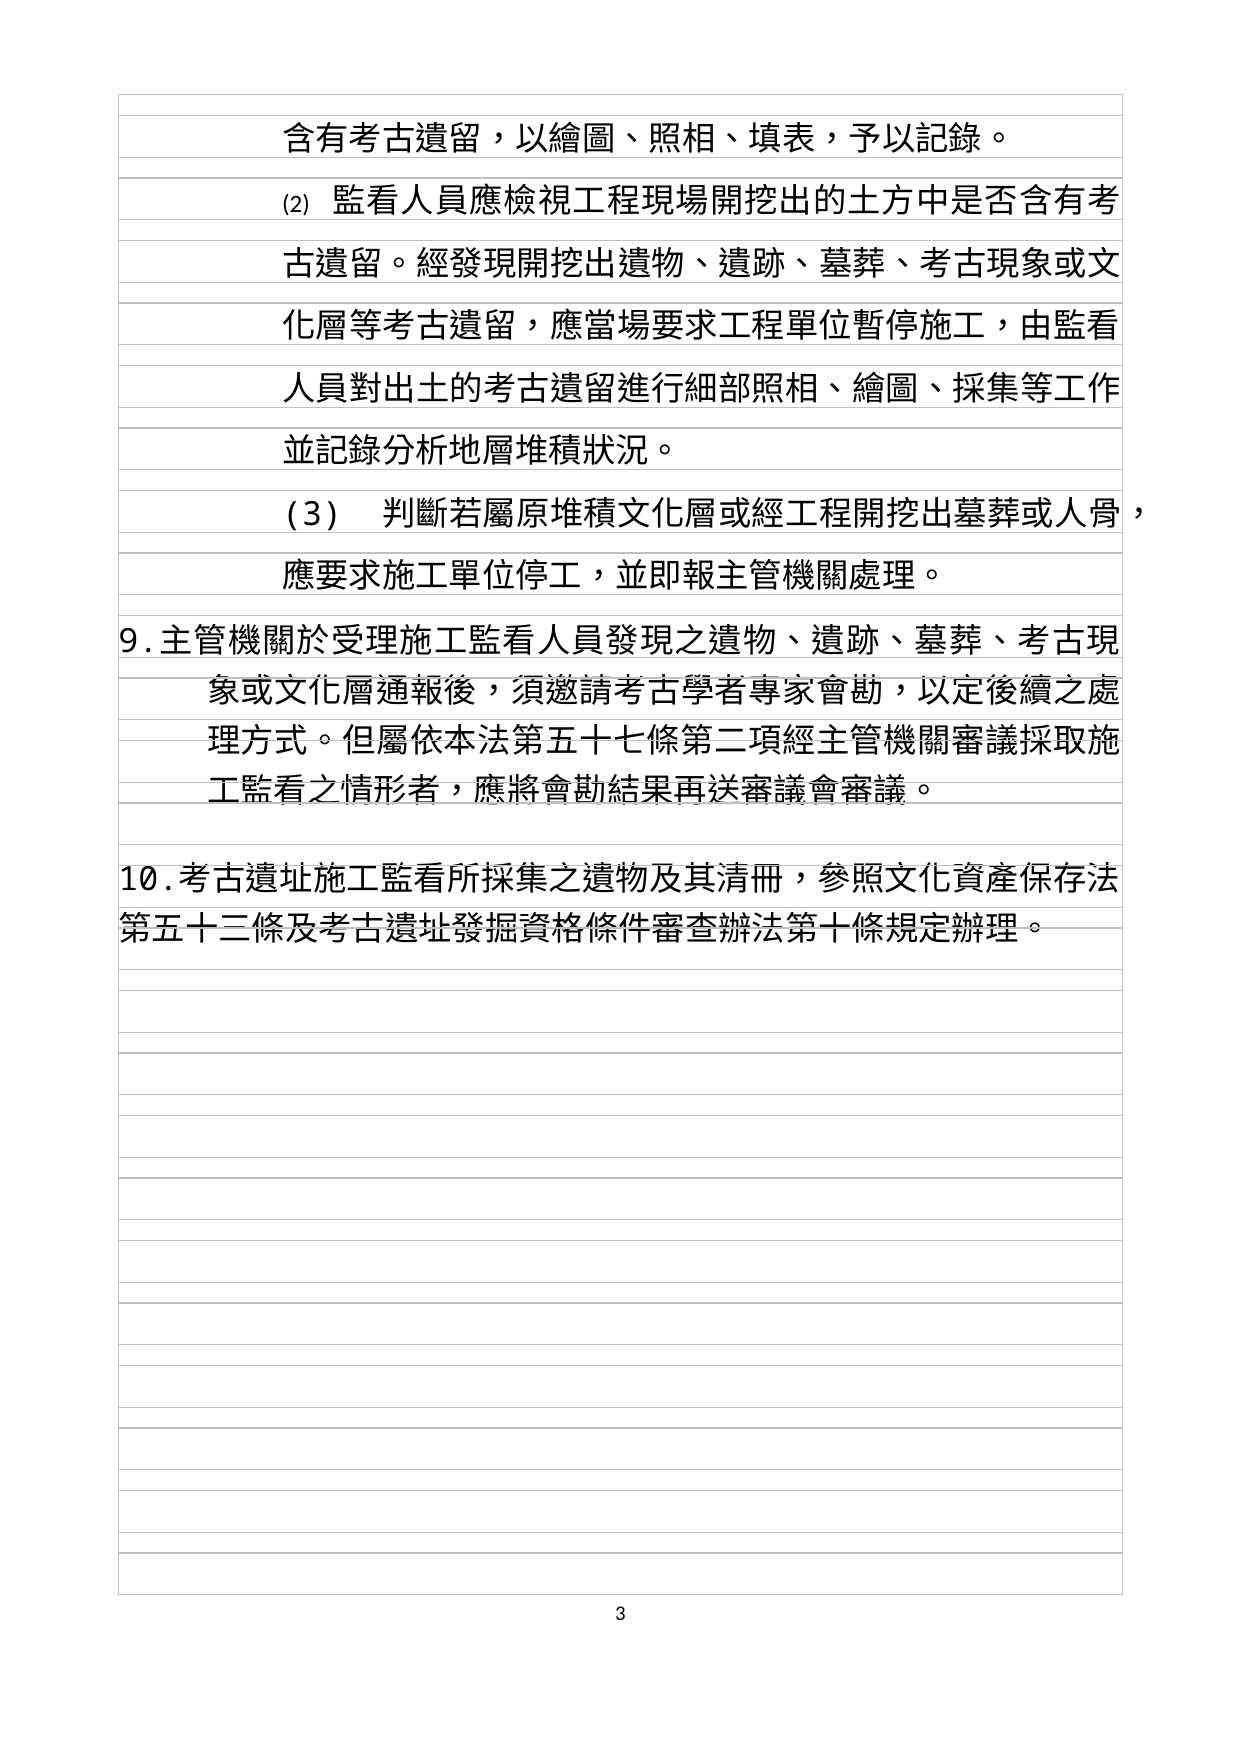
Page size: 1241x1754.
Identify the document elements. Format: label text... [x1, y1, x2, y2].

list 判斷若屬原堆積文化層或經工程開挖出墓葬或人骨，應要求施工單位停工，並即報主管機關處理。 [282, 470, 1122, 490]
list 監看人員應檢視工程現場開挖出的土方中是否含有考古遺留。經發現開挖出遺物、遺跡、墓葬、考古現象或文化層等考古遺留，應當場要求工程單位暫停施工，由監看人員對出土的考古遺留進行細部照相、繪圖、採集等工作，並記錄分析地層堆積狀況。 [282, 408, 1122, 427]
list 監看人員應檢視工程現場開挖出的土方中是否含有考古遺留。經發現開挖出遺物、遺跡、墓葬、考古現象或文化層等考古遺留，應當場要求工程單位暫停施工，由監看人員對出土的考古遺留進行細部照相、繪圖、採集等工作，並記錄分析地層堆積狀況。 [282, 366, 1122, 407]
list 監看人員應檢視工程現場開挖出的土方中是否含有考古遺留。經發現開挖出遺物、遺跡、墓葬、考古現象或文化層等考古遺留，應當場要求工程單位暫停施工，由監看人員對出土的考古遺留進行細部照相、繪圖、採集等工作，並記錄分析地層堆積狀況。 [282, 345, 1122, 365]
list 在營建工程進行地層開挖時，監看人員應在場密切觀察工程挖掘的地層堆積狀況和土質、土色變化，是否蘊含有考古遺留，以繪圖、照相、填表，予以記錄。 [282, 95, 1122, 115]
list 判斷若屬原堆積文化層或經工程開挖出墓葬或人骨，應要求施工單位停工，並即報主管機關處理。 [282, 491, 1122, 532]
text 9.主管機關於受理施工監看人員發現之遺物、遺跡、墓葬、考古現象或文化層通報後，須邀請考古學者專家會勘，以定後續之處理方式。但屬依本法第五十七條第二項經主管機關審議採取施工監看之情形者，應將會勘結果再送審議會審議。 [119, 679, 1122, 719]
list 在營建工程進行地層開挖時，監看人員應在場密切觀察工程挖掘的地層堆積狀況和土質、土色變化，是否蘊含有考古遺留，以繪圖、照相、填表，予以記錄。 [282, 116, 1122, 157]
list 監看人員應檢視工程現場開挖出的土方中是否含有考古遺留。經發現開挖出遺物、遺跡、墓葬、考古現象或文化層等考古遺留，應當場要求工程單位暫停施工，由監看人員對出土的考古遺留進行細部照相、繪圖、採集等工作，並記錄分析地層堆積狀況。 [282, 241, 1122, 282]
text 9.主管機關於受理施工監看人員發現之遺物、遺跡、墓葬、考古現象或文化層通報後，須邀請考古學者專家會勘，以定後續之處理方式。但屬依本法第五十七條第二項經主管機關審議採取施工監看之情形者，應將會勘結果再送審議會審議。 [119, 616, 1122, 657]
list 監看人員應檢視工程現場開挖出的土方中是否含有考古遺留。經發現開挖出遺物、遺跡、墓葬、考古現象或文化層等考古遺留，應當場要求工程單位暫停施工，由監看人員對出土的考古遺留進行細部照相、繪圖、採集等工作，並記錄分析地層堆積狀況。 [282, 429, 1122, 469]
list 10.考古遺址施工監看所採集之遺物及其清冊，參照文化資產保存法第五十三條及考古遺址發掘資格條件審查辦法第十條規定辦理。 [119, 908, 1122, 927]
text 9.主管機關於受理施工監看人員發現之遺物、遺跡、墓葬、考古現象或文化層通報後，須邀請考古學者專家會勘，以定後續之處理方式。但屬依本法第五十七條第二項經主管機關審議採取施工監看之情形者，應將會勘結果再送審議會審議。 [119, 804, 1122, 813]
list 監看人員應檢視工程現場開挖出的土方中是否含有考古遺留。經發現開挖出遺物、遺跡、墓葬、考古現象或文化層等考古遺留，應當場要求工程單位暫停施工，由監看人員對出土的考古遺留進行細部照相、繪圖、採集等工作，並記錄分析地層堆積狀況。 [282, 220, 1122, 240]
list 10.考古遺址施工監看所採集之遺物及其清冊，參照文化資產保存法第五十三條及考古遺址發掘資格條件審查辦法第十條規定辦理。 [119, 866, 1122, 907]
text 9.主管機關於受理施工監看人員發現之遺物、遺跡、墓葬、考古現象或文化層通報後，須邀請考古學者專家會勘，以定後續之處理方式。但屬依本法第五十七條第二項經主管機關審議採取施工監看之情形者，應將會勘結果再送審議會審議。 [119, 741, 1122, 782]
list 10.考古遺址施工監看所採集之遺物及其清冊，參照文化資產保存法第五十三條及考古遺址發掘資格條件審查辦法第十條規定辦理。 [119, 929, 1122, 950]
text 9.主管機關於受理施工監看人員發現之遺物、遺跡、墓葬、考古現象或文化層通報後，須邀請考古學者專家會勘，以定後續之處理方式。但屬依本法第五十七條第二項經主管機關審議採取施工監看之情形者，應將會勘結果再送審議會審議。 [119, 658, 1122, 677]
list 判斷若屬原堆積文化層或經工程開挖出墓葬或人骨，應要求施工單位停工，並即報主管機關處理。 [282, 554, 1122, 594]
list 監看人員應檢視工程現場開挖出的土方中是否含有考古遺留。經發現開挖出遺物、遺跡、墓葬、考古現象或文化層等考古遺留，應當場要求工程單位暫停施工，由監看人員對出土的考古遺留進行細部照相、繪圖、採集等工作，並記錄分析地層堆積狀況。 [282, 179, 1122, 219]
list 10.考古遺址施工監看所採集之遺物及其清冊，參照文化資產保存法第五十三條及考古遺址發掘資格條件審查辦法第十條規定辦理。 [119, 850, 1122, 865]
list 監看人員應檢視工程現場開挖出的土方中是否含有考古遺留。經發現開挖出遺物、遺跡、墓葬、考古現象或文化層等考古遺留，應當場要求工程單位暫停施工，由監看人員對出土的考古遺留進行細部照相、繪圖、採集等工作，並記錄分析地層堆積狀況。 [282, 158, 1122, 177]
list 判斷若屬原堆積文化層或經工程開挖出墓葬或人骨，應要求施工單位停工，並即報主管機關處理。 [282, 533, 1122, 552]
text 9.主管機關於受理施工監看人員發現之遺物、遺跡、墓葬、考古現象或文化層通報後，須邀請考古學者專家會勘，以定後續之處理方式。但屬依本法第五十七條第二項經主管機關審議採取施工監看之情形者，應將會勘結果再送審議會審議。 [862, 783, 1122, 802]
text 9.主管機關於受理施工監看人員發現之遺物、遺跡、墓葬、考古現象或文化層通報後，須邀請考古學者專家會勘，以定後續之處理方式。但屬依本法第五十七條第二項經主管機關審議採取施工監看之情形者，應將會勘結果再送審議會審議。 [119, 720, 1122, 740]
list 監看人員應檢視工程現場開挖出的土方中是否含有考古遺留。經發現開挖出遺物、遺跡、墓葬、考古現象或文化層等考古遺留，應當場要求工程單位暫停施工，由監看人員對出土的考古遺留進行細部照相、繪圖、採集等工作，並記錄分析地層堆積狀況。 [282, 283, 1122, 302]
list 監看人員應檢視工程現場開挖出的土方中是否含有考古遺留。經發現開挖出遺物、遺跡、墓葬、考古現象或文化層等考古遺留，應當場要求工程單位暫停施工，由監看人員對出土的考古遺留進行細部照相、繪圖、採集等工作，並記錄分析地層堆積狀況。 [282, 304, 1122, 344]
